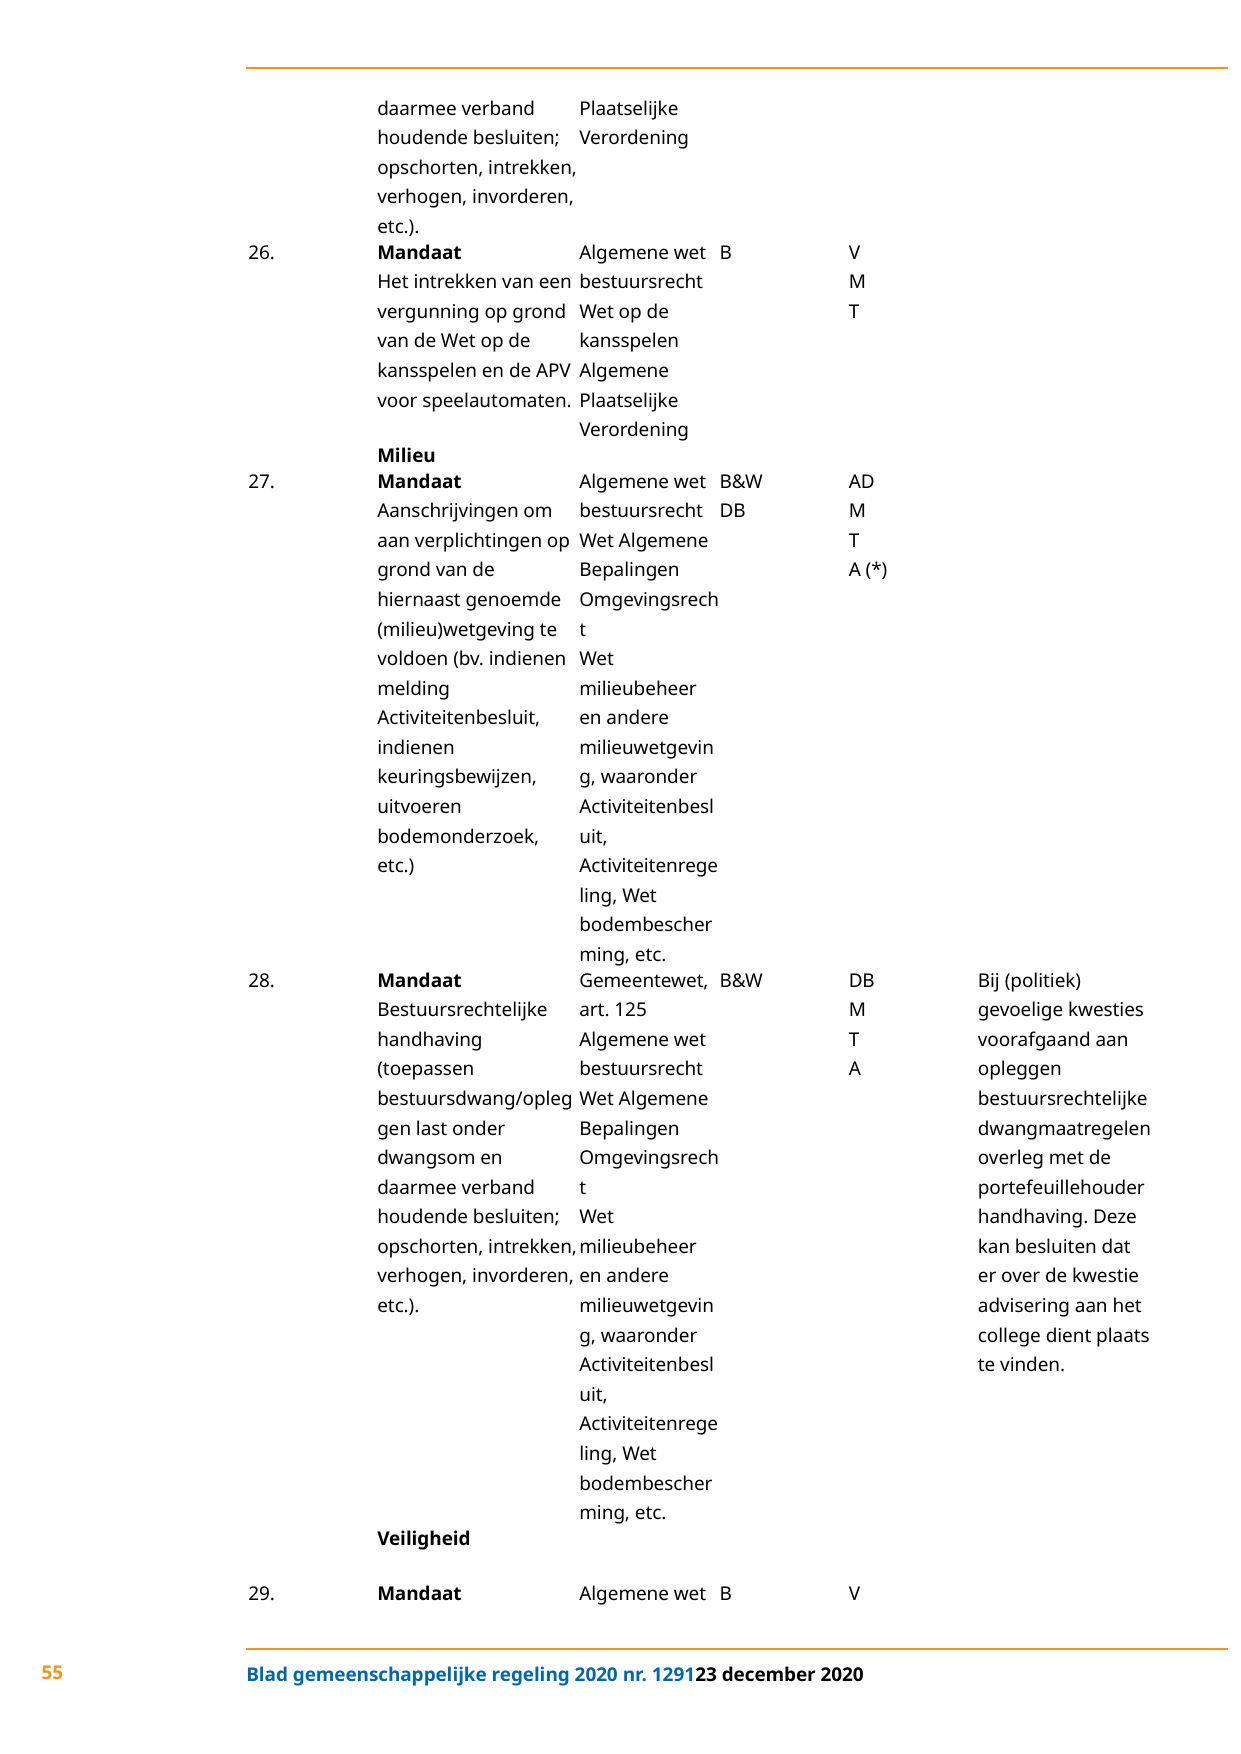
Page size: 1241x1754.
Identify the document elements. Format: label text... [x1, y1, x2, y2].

table_cell Mandaat [377, 1580, 579, 1606]
table_cell Mandaat Aanschrijvingen om aan verplichtingen op grond van de hiernaast genoemde (milieu)wetgeving te voldoen (bv. indienen melding Activiteitenbesluit, indienen keuringsbewijzen, uitvoeren bodemonderzoek, etc.) [377, 468, 579, 967]
table_cell B&W [719, 967, 848, 1525]
table_cell V [849, 1580, 978, 1606]
table_cell Algemene wet bestuursrecht Wet op de kansspelen Algemene Plaatselijke Verordening [579, 239, 719, 442]
table_cell Mandaat Het intrekken van een vergunning op grond van de Wet op de kansspelen en de APV voor speelautomaten. [377, 239, 579, 442]
table_cell [978, 95, 1152, 239]
table_cell AD M T A (*) [849, 468, 978, 967]
table_cell Algemene wet [579, 1580, 719, 1606]
table_cell [978, 1580, 1152, 1606]
table_cell B&W DB [719, 468, 848, 967]
table_cell 28. [248, 967, 377, 1525]
picture [41, 47, 231, 172]
table_cell [978, 468, 1152, 967]
table_cell Bij (politiek) gevoelige kwesties voorafgaand aan opleggen bestuursrechtelijke dwangmaatregelen overleg met de portefeuillehouder handhaving. Deze kan besluiten dat er over de kwestie advisering aan het college dient plaats te vinden. [978, 967, 1152, 1525]
table_cell Plaatselijke Verordening [579, 95, 719, 239]
table_cell 27. [248, 468, 377, 967]
table_cell B [719, 1580, 848, 1606]
table_cell [719, 95, 848, 239]
table_cell V M T [849, 239, 978, 442]
table_cell [978, 239, 1152, 442]
table_cell 26. [248, 239, 377, 442]
table_cell DB M T A [849, 967, 978, 1525]
table_cell Gemeentewet, art. 125 Algemene wet bestuursrecht Wet Algemene Bepalingen Omgevingsrecht Wet milieubeheer en andere milieuwetgeving, waaronder Activiteitenbesluit, Activiteitenregeling, Wet bodembescherming, etc. [579, 967, 719, 1525]
table_cell B [719, 239, 848, 442]
table_cell 29. [248, 1580, 377, 1606]
table_cell [248, 442, 377, 468]
table_cell Algemene wet bestuursrecht Wet Algemene Bepalingen Omgevingsrecht Wet milieubeheer en andere milieuwetgeving, waaronder Activiteitenbesluit, Activiteitenregeling, Wet bodembescherming, etc. [579, 468, 719, 967]
table_cell Veiligheid [377, 1525, 1152, 1580]
table_cell [849, 95, 978, 239]
table_cell [248, 95, 377, 239]
table_cell Mandaat Bestuursrechtelijke handhaving (toepassen bestuursdwang/opleggen last onder dwangsom en daarmee verband houdende besluiten; opschorten, intrekken, verhogen, invorderen, etc.). [377, 967, 579, 1525]
table_cell [248, 1525, 377, 1580]
table_cell daarmee verband houdende besluiten; opschorten, intrekken, verhogen, invorderen, etc.). [377, 95, 579, 239]
table_cell Milieu [377, 442, 1152, 468]
